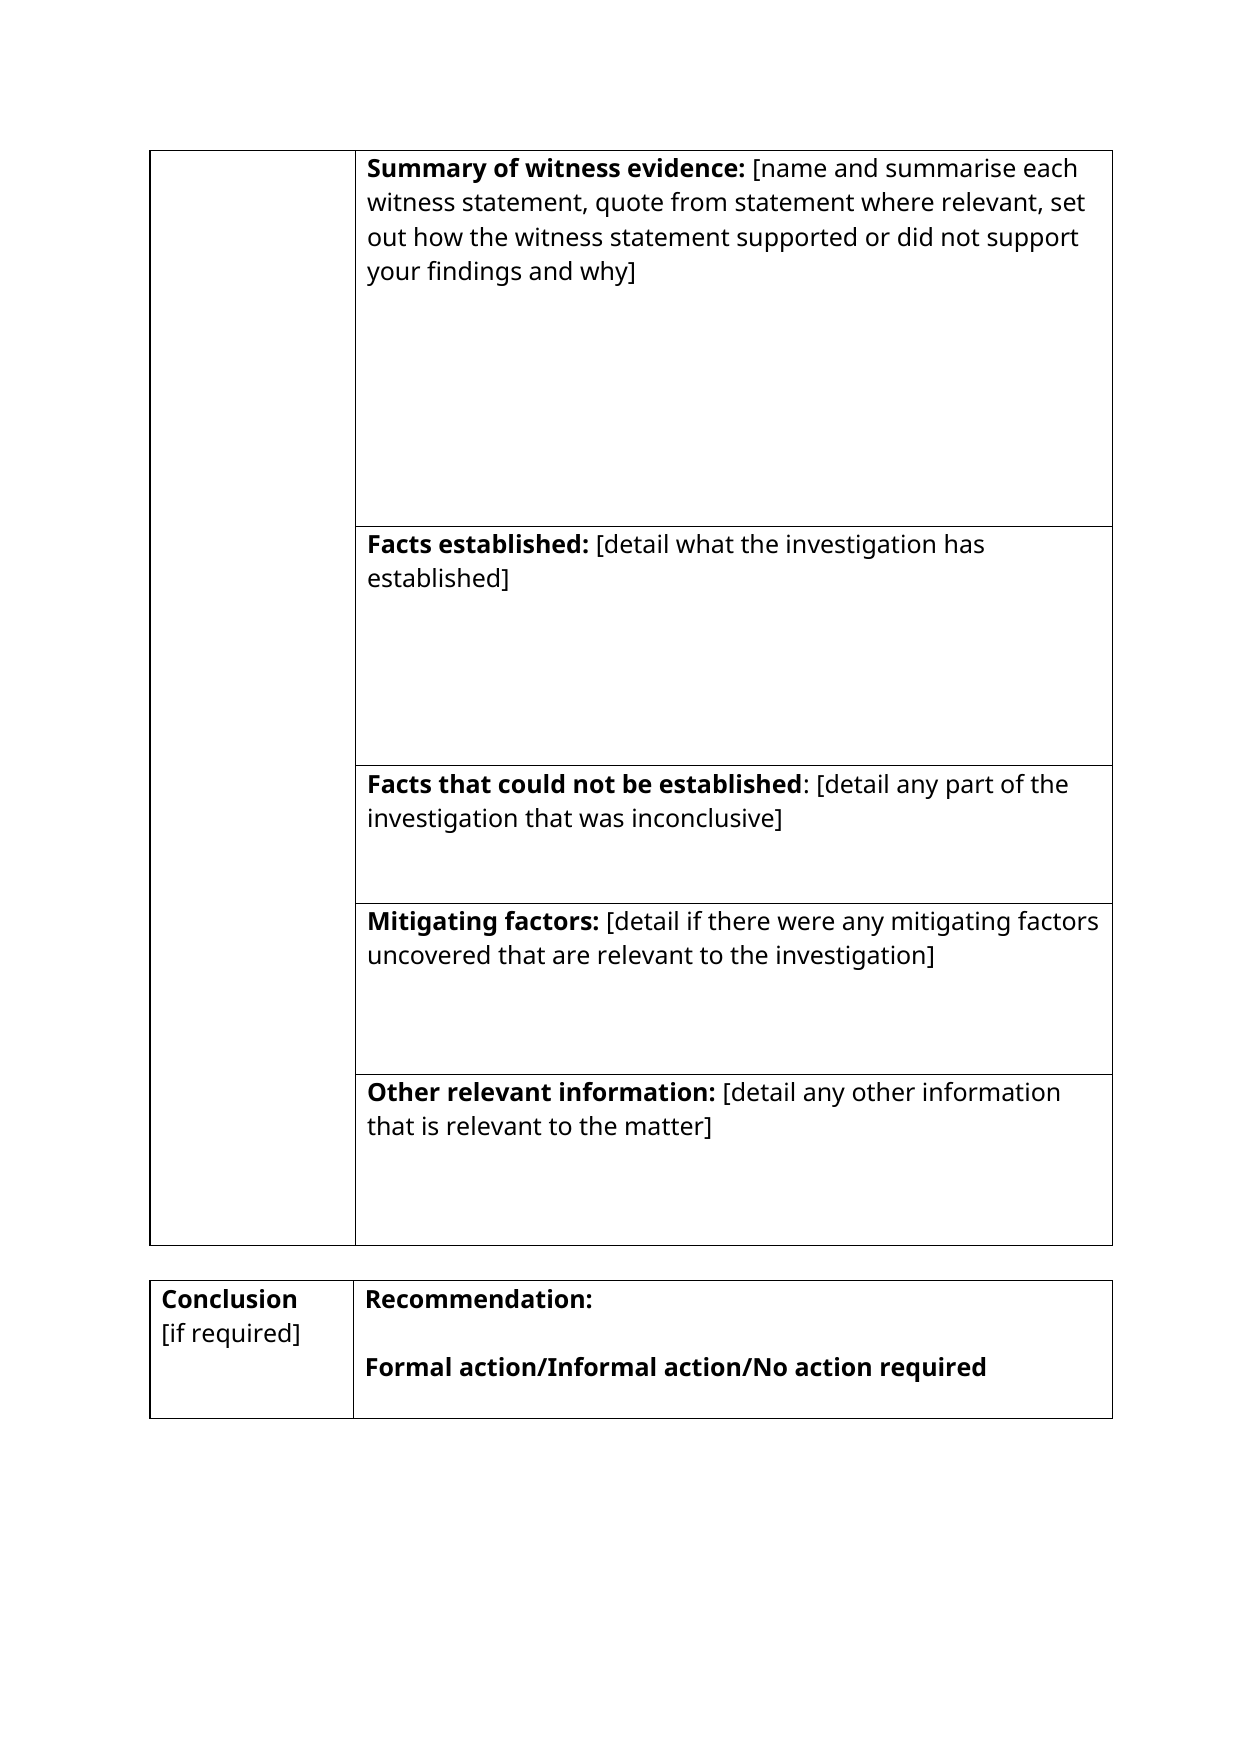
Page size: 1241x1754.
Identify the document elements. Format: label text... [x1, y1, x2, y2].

table_cell Mitigating factors: [detail if there were any mitigating factors uncovered that are relevant to the investigation] [356, 904, 1112, 1074]
table_cell Facts established: [detail what the investigation has established] [356, 527, 1112, 765]
table_cell Other relevant information: [detail any other information that is relevant to the matter] [356, 1075, 1112, 1245]
table_cell Summary of witness evidence: [name and summarise each witness statement, quote from statement where relevant, set out how the witness statement supported or did not support your findings and why] [356, 151, 1112, 526]
table_header Conclusion [if required] [151, 1281, 353, 1418]
table_cell Facts that could not be established: [detail any part of the investigation that was inconclusive] [356, 766, 1112, 902]
table_header Recommendation: Formal action/Informal action/No action required [354, 1281, 1112, 1418]
table_header [151, 151, 355, 1245]
